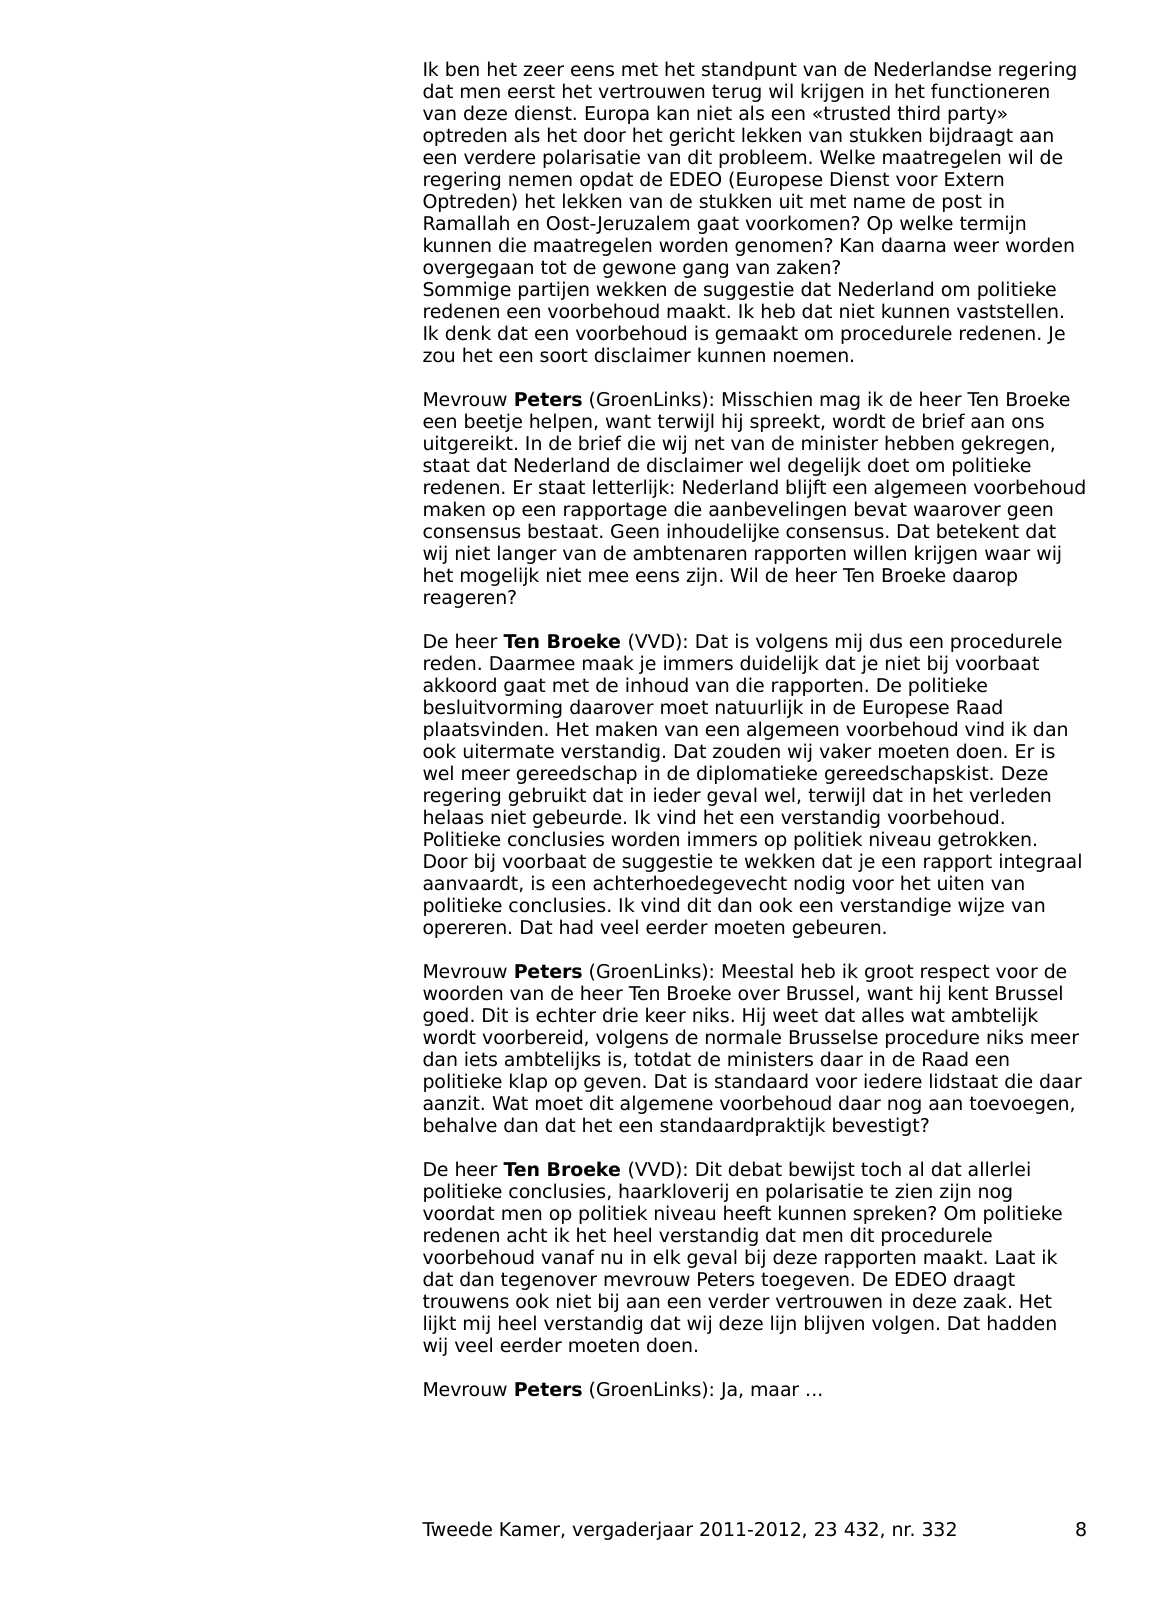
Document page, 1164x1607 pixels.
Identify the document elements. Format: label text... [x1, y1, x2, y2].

text Sommige partijen wekken de suggestie dat Nederland om politieke redenen een voorbehoud maakt. Ik heb dat niet kunnen vaststellen. Ik denk dat een voorbehoud is gemaakt om procedurele redenen. Je zou het een soort disclaimer kunnen noemen. [422, 279, 1087, 367]
text Mevrouw Peters (GroenLinks): Ja, maar ... [422, 1379, 1087, 1401]
text Mevrouw Peters (GroenLinks): Misschien mag ik de heer Ten Broeke een beetje helpen, want terwijl hij spreekt, wordt de brief aan ons uitgereikt. In de brief die wij net van de minister hebben gekregen, staat dat Nederland de disclaimer wel degelijk doet om politieke redenen. Er staat letterlijk: Nederland blijft een algemeen voorbehoud maken op een rapportage die aanbevelingen bevat waarover geen consensus bestaat. Geen inhoudelijke consensus. Dat betekent dat wij niet langer van de ambtenaren rapporten willen krijgen waar wij het mogelijk niet mee eens zijn. Wil de heer Ten Broeke daarop reageren? [422, 389, 1087, 609]
text Ik ben het zeer eens met het standpunt van de Nederlandse regering dat men eerst het vertrouwen terug wil krijgen in het functioneren van deze dienst. Europa kan niet als een «trusted third party» optreden als het door het gericht lekken van stukken bijdraagt aan een verdere polarisatie van dit probleem. Welke maatregelen wil de regering nemen opdat de EDEO (Europese Dienst voor Extern Optreden) het lekken van de stukken uit met name de post in Ramallah en Oost-Jeruzalem gaat voorkomen? Op welke termijn kunnen die maatregelen worden genomen? Kan daarna weer worden overgegaan tot de gewone gang van zaken? [422, 59, 1087, 279]
text De heer Ten Broeke (VVD): Dat is volgens mij dus een procedurele reden. Daarmee maak je immers duidelijk dat je niet bij voorbaat akkoord gaat met de inhoud van die rapporten. De politieke besluitvorming daarover moet natuurlijk in de Europese Raad plaatsvinden. Het maken van een algemeen voorbehoud vind ik dan ook uitermate verstandig. Dat zouden wij vaker moeten doen. Er is wel meer gereedschap in de diplomatieke gereedschapskist. Deze regering gebruikt dat in ieder geval wel, terwijl dat in het verleden helaas niet gebeurde. Ik vind het een verstandig voorbehoud. Politieke conclusies worden immers op politiek niveau getrokken. Door bij voorbaat de suggestie te wekken dat je een rapport integraal aanvaardt, is een achterhoedegevecht nodig voor het uiten van politieke conclusies. Ik vind dit dan ook een verstandige wijze van opereren. Dat had veel eerder moeten gebeuren. [422, 631, 1087, 939]
text De heer Ten Broeke (VVD): Dit debat bewijst toch al dat allerlei politieke conclusies, haarkloverij en polarisatie te zien zijn nog voordat men op politiek niveau heeft kunnen spreken? Om politieke redenen acht ik het heel verstandig dat men dit procedurele voorbehoud vanaf nu in elk geval bij deze rapporten maakt. Laat ik dat dan tegenover mevrouw Peters toegeven. De EDEO draagt trouwens ook niet bij aan een verder vertrouwen in deze zaak. Het lijkt mij heel verstandig dat wij deze lijn blijven volgen. Dat hadden wij veel eerder moeten doen. [422, 1159, 1087, 1357]
text Mevrouw Peters (GroenLinks): Meestal heb ik groot respect voor de woorden van de heer Ten Broeke over Brussel, want hij kent Brussel goed. Dit is echter drie keer niks. Hij weet dat alles wat ambtelijk wordt voorbereid, volgens de normale Brusselse procedure niks meer dan iets ambtelijks is, totdat de ministers daar in de Raad een politieke klap op geven. Dat is standaard voor iedere lidstaat die daar aanzit. Wat moet dit algemene voorbehoud daar nog aan toevoegen, behalve dan dat het een standaardpraktijk bevestigt? [422, 961, 1087, 1137]
